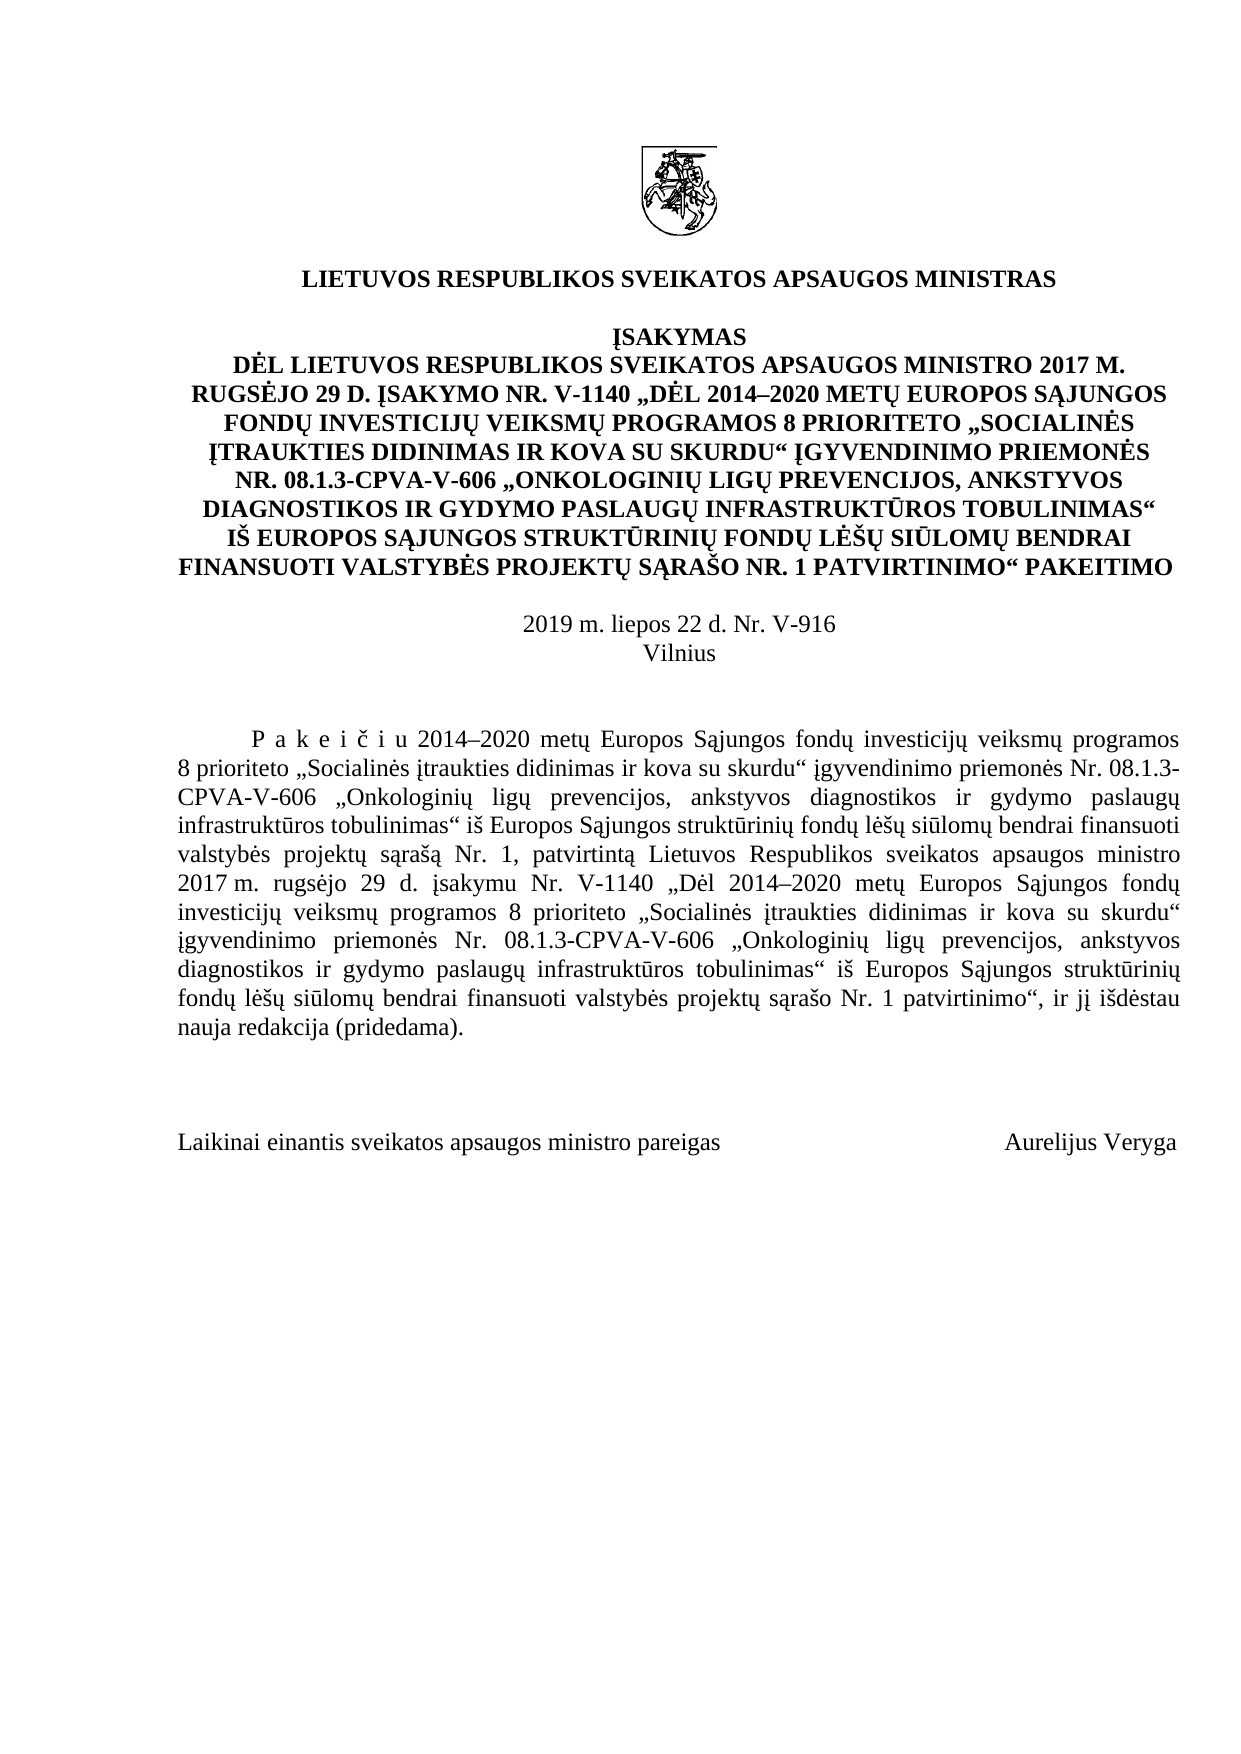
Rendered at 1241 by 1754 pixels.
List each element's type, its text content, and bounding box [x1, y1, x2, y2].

text DĖL LIETUVOS RESPUBLIKOS SVEIKATOS APSAUGOS MINISTRO 2017 M. RUGSĖJO 29 D. ĮSAKYMO NR. V-1140 „DĖL 2014–2020 METŲ EUROPOS SĄJUNGOS FONDŲ INVESTICIJŲ VEIKSMŲ PROGRAMOS 8 PRIORITETO „SOCIALINĖS ĮTRAUKTIES DIDINIMAS IR KOVA SU SKURDU“ ĮGYVENDINIMO PRIEMONĖS NR. 08.1.3-CPVA-V-606 „ONKOLOGINIŲ LIGŲ PREVENCIJOS, ANKSTYVOS DIAGNOSTIKOS IR GYDYMO PASLAUGŲ INFRASTRUKTŪROS TOBULINIMAS“ IŠ EUROPOS SĄJUNGOS STRUKTŪRINIŲ FONDŲ LĖŠŲ SIŪLOMŲ BENDRAI FINANSUOTI VALSTYBĖS PROJEKTŲ SĄRAŠO NR. 1 PATVIRTINIMO“ PAKEITIMO [177, 351, 1181, 581]
text Laikinai einantis sveikatos apsaugos ministro pareigas Aurelijus Veryga [177, 1127, 1181, 1156]
text Vilnius [177, 638, 1181, 667]
text P a k e i č i u 2014–2020 metų Europos Sąjungos fondų investicijų veiksmų programos 8 prioriteto „Socialinės įtraukties didinimas ir kova su skurdu“ įgyvendinimo priemonės Nr. 08.1.3-CPVA-V-606 „Onkologinių ligų prevencijos, ankstyvos diagnostikos ir gydymo paslaugų infrastruktūros tobulinimas“ iš Europos Sąjungos struktūrinių fondų lėšų siūlomų bendrai finansuoti valstybės projektų sąrašą Nr. 1, patvirtintą Lietuvos Respublikos sveikatos apsaugos ministro 2017 m. rugsėjo 29 d. įsakymu Nr. V-1140 „Dėl 2014–2020 metų Europos Sąjungos fondų investicijų veiksmų programos 8 prioriteto „Socialinės įtraukties didinimas ir kova su skurdu“ įgyvendinimo priemonės Nr. 08.1.3-CPVA-V-606 „Onkologinių ligų prevencijos, ankstyvos diagnostikos ir gydymo paslaugų infrastruktūros tobulinimas“ iš Europos Sąjungos struktūrinių fondų lėšų siūlomų bendrai finansuoti valstybės projektų sąrašo Nr. 1 patvirtinimo“, ir jį išdėstau nauja redakcija (pridedama). [177, 724, 1181, 1041]
text 2019 m. liepos 22 d. Nr. V-916 [177, 609, 1181, 638]
text LIETUVOS RESPUBLIKOS SVEIKATOS APSAUGOS MINISTRAS [177, 264, 1181, 293]
text ĮSAKYMAS [177, 322, 1181, 351]
